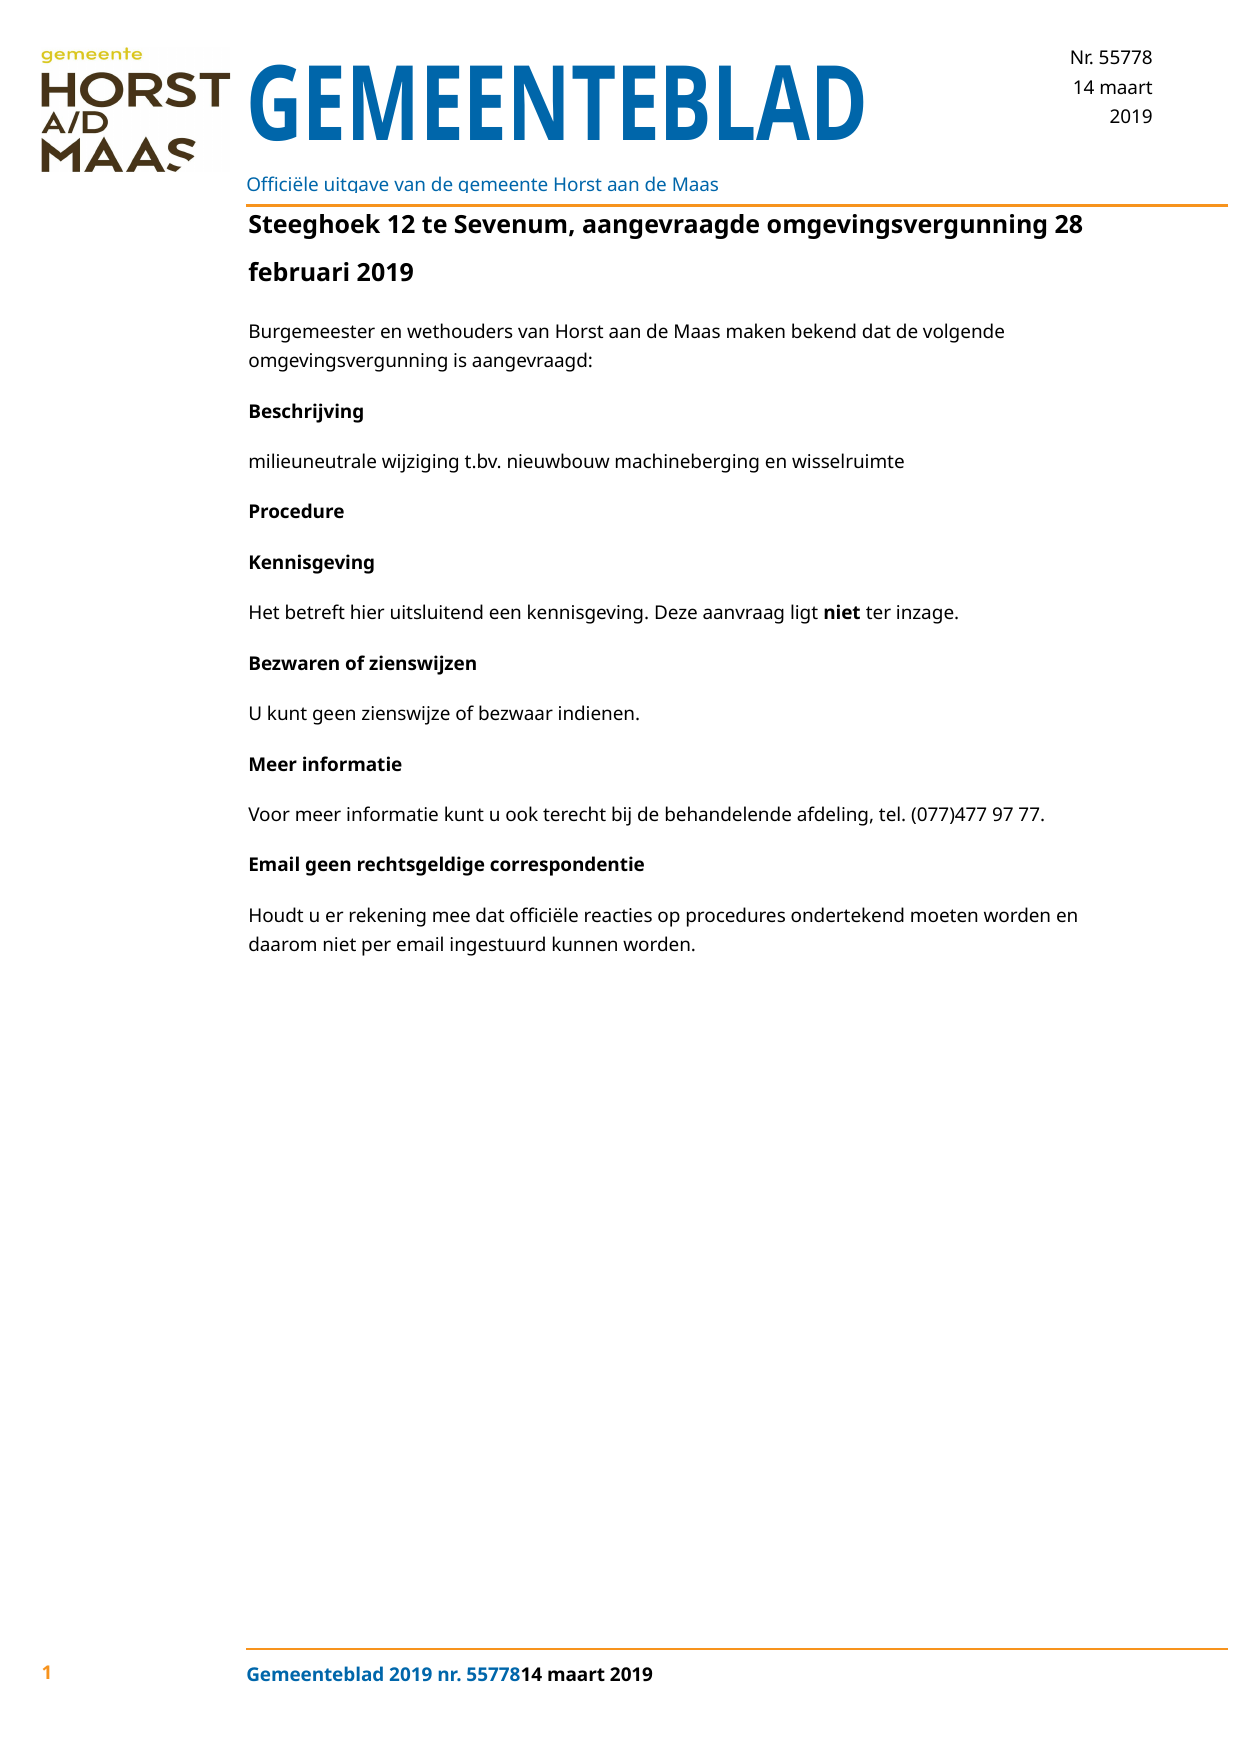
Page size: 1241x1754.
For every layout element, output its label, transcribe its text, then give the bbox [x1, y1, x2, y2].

text Email geen rechtsgeldige correspondentie [248, 852, 1152, 877]
text Meer informatie [248, 751, 1152, 777]
text Burgemeester en wethouders van Horst aan de Maas maken bekend dat de volgende omgevingsvergunning is aangevraagd: [248, 318, 1152, 373]
text Houdt u er rekening mee dat officiële reacties op procedures ondertekend moeten worden en daarom niet per email ingestuurd kunnen worden. [248, 902, 1152, 957]
text milieuneutrale wijziging t.bv. nieuwbouw machineberging en wisselruimte [248, 448, 1152, 474]
text Steeghoek 12 te Sevenum, aangevraagde omgevingsvergunning 28 februari 2019 [248, 207, 1152, 288]
text Beschrijving [248, 398, 1152, 424]
text Het betreft hier uitsluitend een kennisgeving. Deze aanvraag ligt niet ter inzage. [248, 599, 1152, 625]
text Procedure [248, 499, 1152, 524]
text U kunt geen zienswijze of bezwaar indienen. [248, 700, 1152, 726]
text Kennisgeving [248, 549, 1152, 575]
text Bezwaren of zienswijzen [248, 650, 1152, 676]
text Voor meer informatie kunt u ook terecht bij de behandelende afdeling, tel. (077)477 97 77. [248, 801, 1152, 827]
picture [41, 47, 231, 172]
